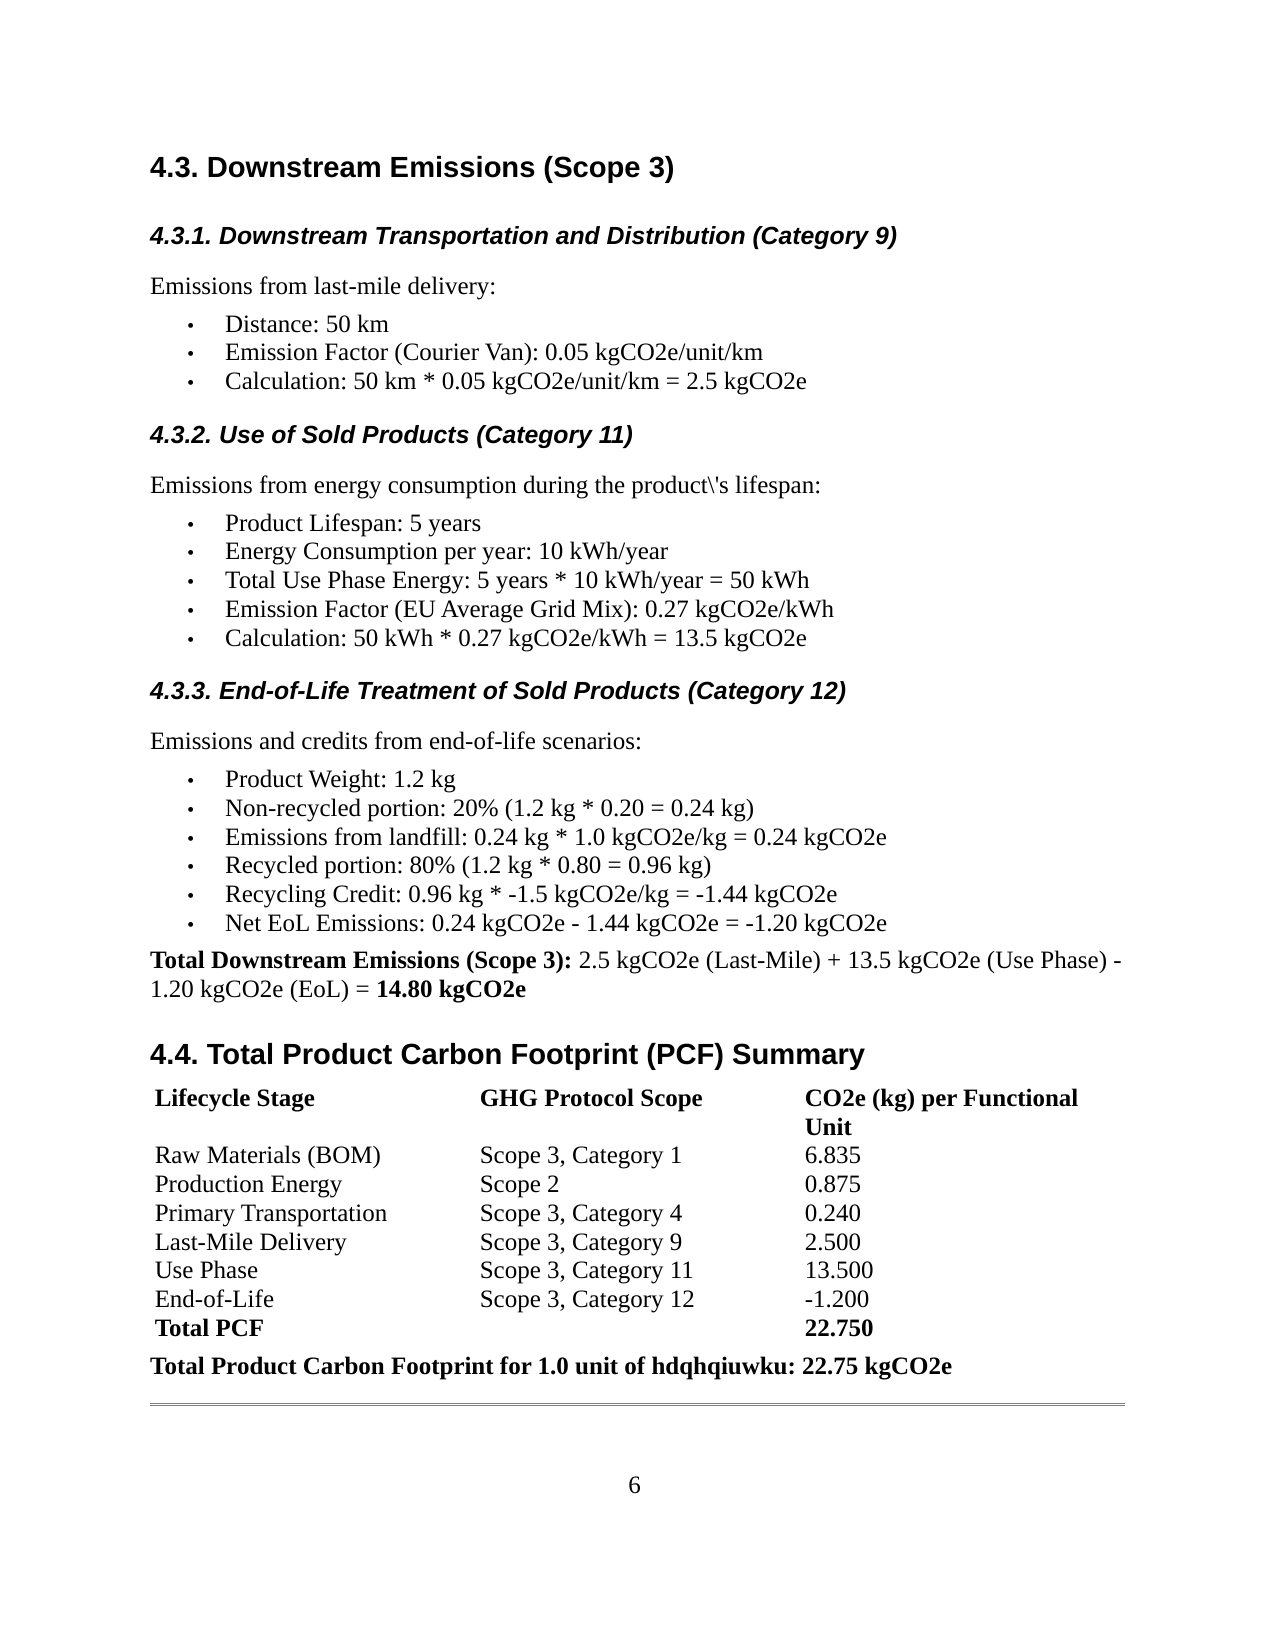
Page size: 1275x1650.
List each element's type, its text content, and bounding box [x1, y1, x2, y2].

text Total Downstream Emissions (Scope 3): 2.5 kgCO2e (Last-Mile) + 13.5 kgCO2e (Use Phase) - 1.20 kgCO2e (EoL) = 14.80 kgCO2e [150, 946, 1125, 1003]
list Distance: 50 km [187, 309, 1125, 337]
table_header Lifecycle Stage [150, 1083, 475, 1141]
table_cell 6.835 [800, 1141, 1125, 1169]
table_cell Scope 3, Category 12 [475, 1284, 800, 1313]
subtitle 4.3.1. Downstream Transportation and Distribution (Category 9) [150, 221, 1125, 249]
table_cell Primary Transportation [150, 1198, 475, 1227]
list Non-recycled portion: 20% (1.2 kg * 0.20 = 0.24 kg) [187, 793, 1125, 822]
list Calculation: 50 km * 0.05 kgCO2e/unit/km = 2.5 kgCO2e [187, 366, 1125, 395]
table_cell End-of-Life [150, 1284, 475, 1313]
list Total Use Phase Energy: 5 years * 10 kWh/year = 50 kWh [187, 565, 1125, 594]
table_cell 0.240 [800, 1198, 1125, 1227]
table_cell 0.875 [800, 1169, 1125, 1198]
table_cell 13.500 [800, 1256, 1125, 1284]
table_header CO2e (kg) per Functional Unit [800, 1083, 1125, 1141]
table_cell Production Energy [150, 1169, 475, 1198]
text Emissions from last-mile delivery: [150, 271, 1125, 300]
text Total Product Carbon Footprint for 1.0 unit of hdqhqiuwku: 22.75 kgCO2e [150, 1351, 1125, 1379]
table_cell Scope 3, Category 9 [475, 1227, 800, 1256]
list Emission Factor (EU Average Grid Mix): 0.27 kgCO2e/kWh [187, 594, 1125, 623]
list Recycled portion: 80% (1.2 kg * 0.80 = 0.96 kg) [187, 850, 1125, 879]
list Energy Consumption per year: 10 kWh/year [187, 536, 1125, 565]
table_cell Scope 2 [475, 1169, 800, 1198]
subtitle 4.3.2. Use of Sold Products (Category 11) [150, 420, 1125, 448]
table_cell 2.500 [800, 1227, 1125, 1256]
list Product Weight: 1.2 kg [187, 764, 1125, 793]
subtitle 4.4. Total Product Carbon Footprint (PCF) Summary [150, 1037, 1125, 1071]
table_cell 22.750 [800, 1313, 1125, 1342]
table_cell Last-Mile Delivery [150, 1227, 475, 1256]
subtitle 4.3. Downstream Emissions (Scope 3) [150, 150, 1125, 183]
list Emission Factor (Courier Van): 0.05 kgCO2e/unit/km [187, 337, 1125, 366]
subtitle 4.3.3. End-of-Life Treatment of Sold Products (Category 12) [150, 676, 1125, 705]
list Net EoL Emissions: 0.24 kgCO2e - 1.44 kgCO2e = -1.20 kgCO2e [187, 908, 1125, 937]
table_cell -1.200 [800, 1284, 1125, 1313]
table_cell Raw Materials (BOM) [150, 1141, 475, 1169]
table_cell Scope 3, Category 11 [475, 1256, 800, 1284]
table_cell [475, 1313, 800, 1342]
table_cell Scope 3, Category 4 [475, 1198, 800, 1227]
text Emissions from energy consumption during the product\'s lifespan: [150, 470, 1125, 499]
table_cell Scope 3, Category 1 [475, 1141, 800, 1169]
text Emissions and credits from end-of-life scenarios: [150, 726, 1125, 755]
list Calculation: 50 kWh * 0.27 kgCO2e/kWh = 13.5 kgCO2e [187, 623, 1125, 651]
table_cell Total PCF [150, 1313, 475, 1342]
list Product Lifespan: 5 years [187, 508, 1125, 536]
table_header GHG Protocol Scope [475, 1083, 800, 1141]
table_cell Use Phase [150, 1256, 475, 1284]
list Recycling Credit: 0.96 kg * -1.5 kgCO2e/kg = -1.44 kgCO2e [187, 879, 1125, 908]
list Emissions from landfill: 0.24 kg * 1.0 kgCO2e/kg = 0.24 kgCO2e [187, 822, 1125, 850]
